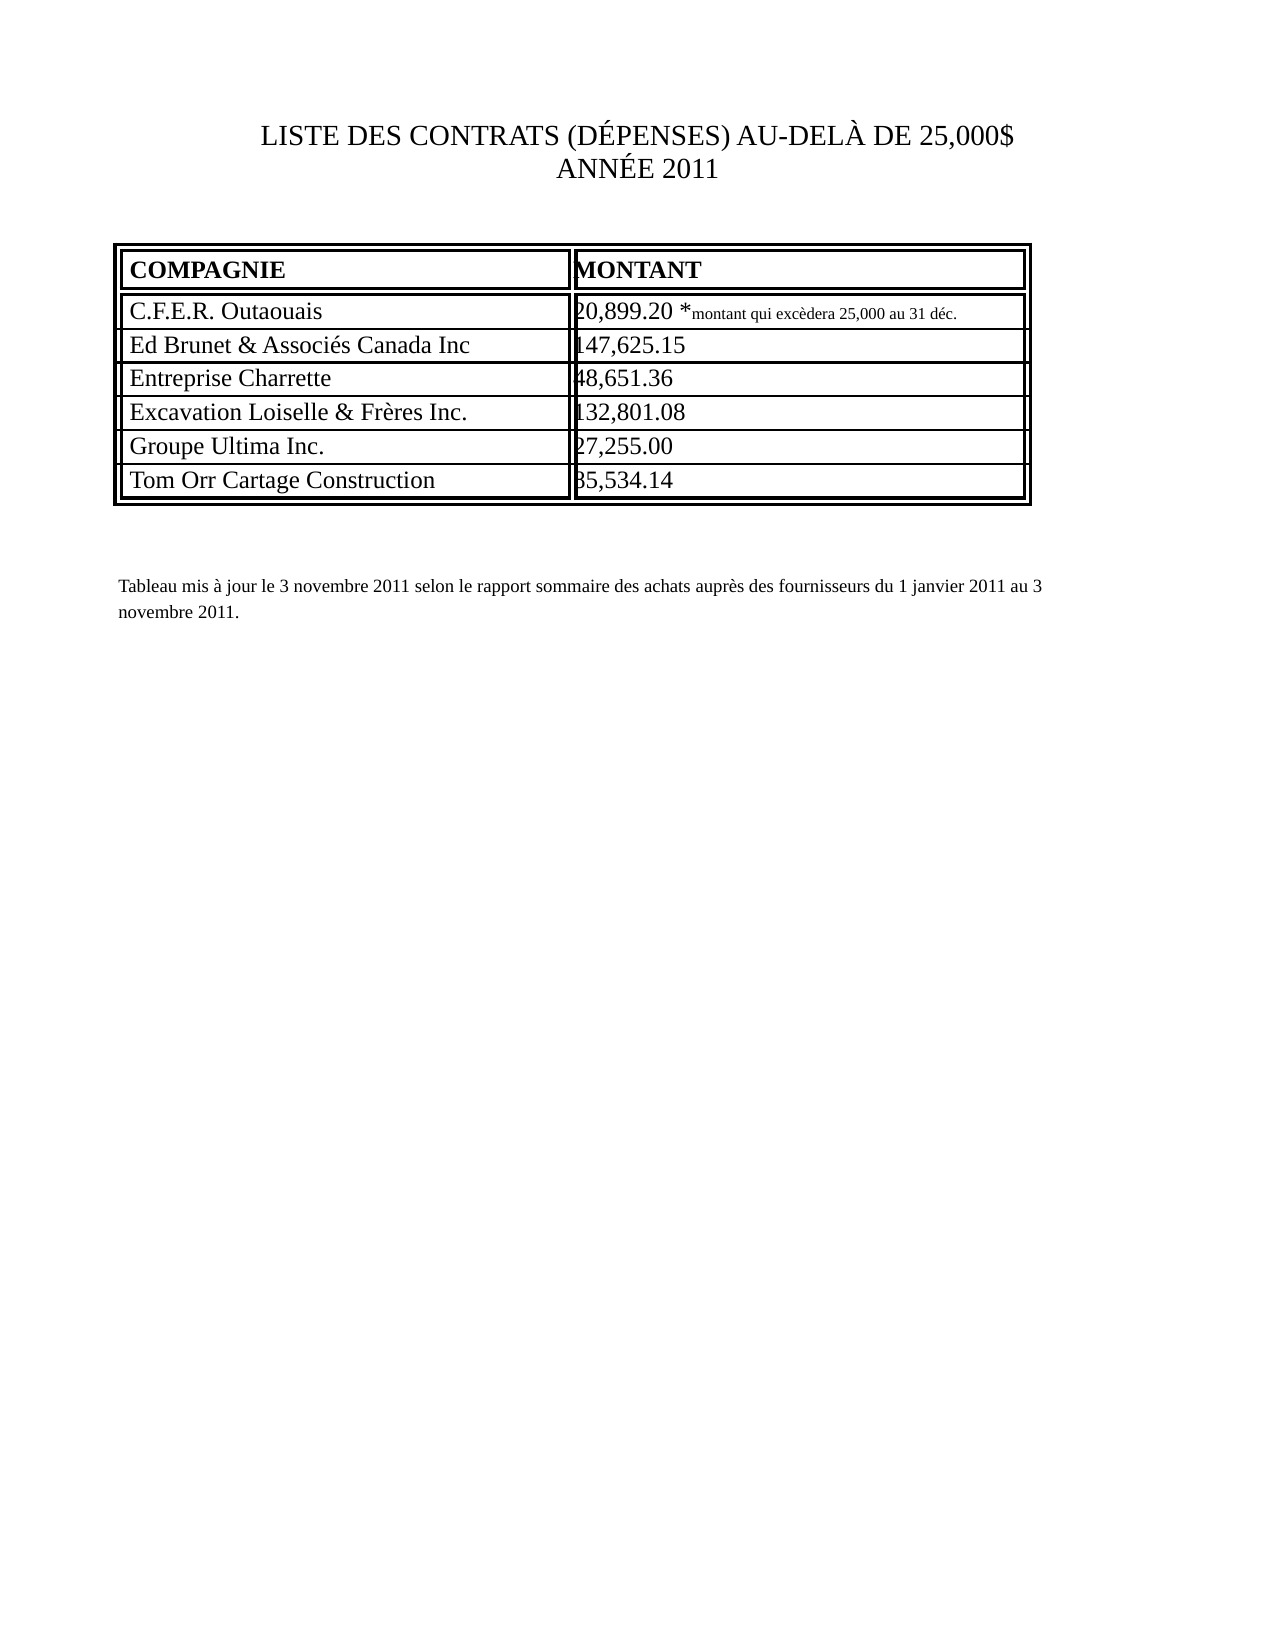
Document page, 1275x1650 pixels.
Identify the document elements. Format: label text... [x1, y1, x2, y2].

table_header MONTANT [573, 246, 1027, 287]
table_cell 48,651.36 [578, 364, 1023, 395]
table_cell 20,899.20 *montant qui excèdera 25,000 au 31 déc. [573, 287, 1027, 328]
text LISTE DES CONTRATS (DÉPENSES) AU-DELÀ DE 25,000$ [118, 118, 1157, 152]
table_header COMPAGNIE [118, 246, 573, 287]
table_cell 27,255.00 [578, 431, 1023, 463]
text Tableau mis à jour le 3 novembre 2011 selon le rapport sommaire des achats auprès des fournisseurs du 1 janvier 2011 au 3 novembre 2011. [118, 575, 1157, 622]
table_cell Tom Orr Cartage Construction [123, 465, 568, 496]
table_cell Ed Brunet & Associés Canada Inc [123, 330, 568, 361]
table_cell 85,534.14 [578, 465, 1023, 496]
table_cell 132,801.08 [578, 397, 1023, 429]
table_cell 147,625.15 [578, 330, 1023, 361]
table_cell Excavation Loiselle & Frères Inc. [123, 397, 568, 429]
table_cell Groupe Ultima Inc. [123, 431, 568, 463]
table_cell Entreprise Charrette [123, 364, 568, 395]
table_cell C.F.E.R. Outaouais [118, 287, 573, 328]
text ANNÉE 2011 [118, 152, 1157, 185]
